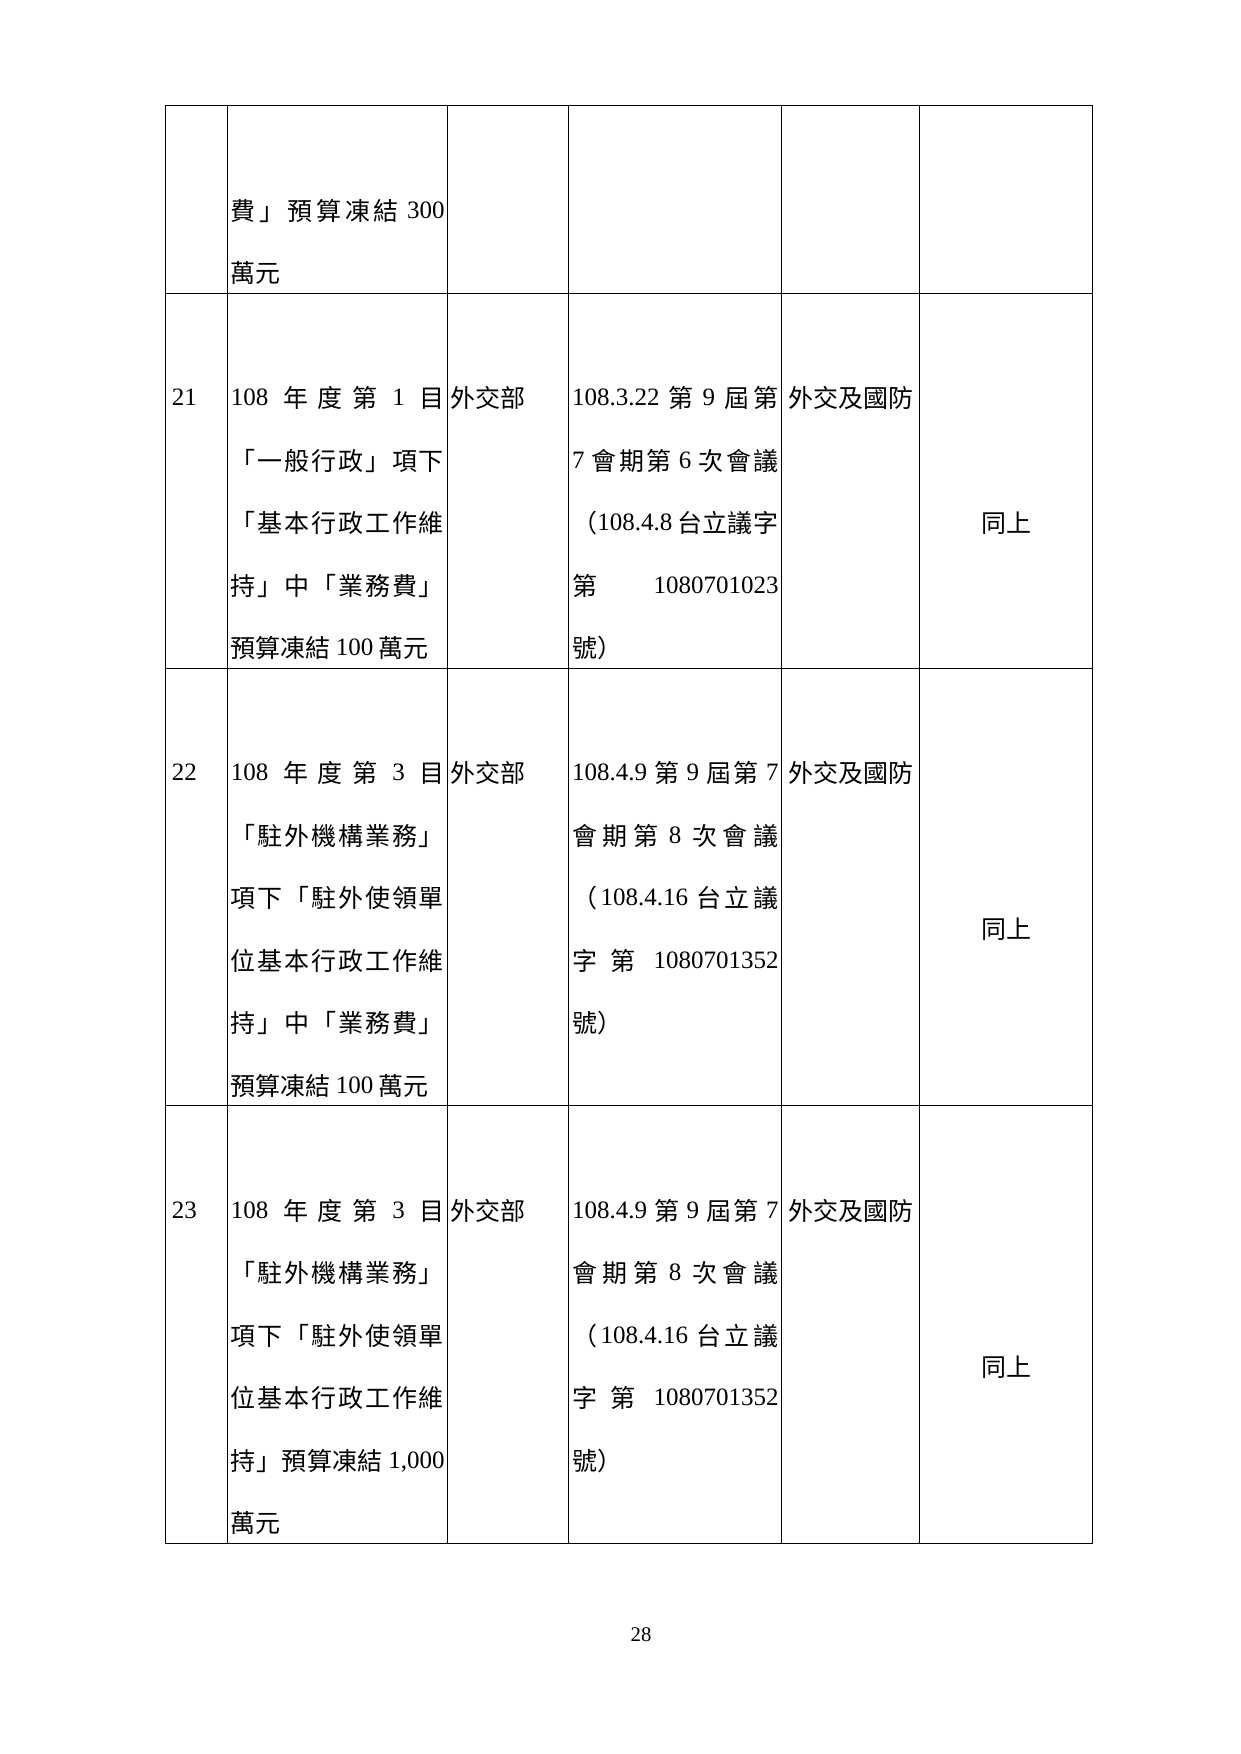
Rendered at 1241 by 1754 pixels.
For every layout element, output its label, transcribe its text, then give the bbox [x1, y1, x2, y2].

table_cell 108.4.9第9屆第7會期第8次會議（108.4.16台立議字第1080701352號） [569, 669, 781, 1105]
table_cell [920, 106, 1092, 293]
table_cell 108年度第3目「駐外機構業務」項下「駐外使領單位基本行政工作維持」預算凍結1,000萬元 [228, 1106, 447, 1543]
table_cell 同上 [920, 669, 1092, 1105]
table_cell [569, 106, 781, 293]
table_cell 外交部 [448, 669, 568, 1105]
table_cell [166, 1106, 227, 1543]
table_cell 同上 [920, 294, 1092, 668]
table_cell 108.4.9第9屆第7會期第8次會議（108.4.16台立議字第1080701352號） [569, 1106, 781, 1543]
table_cell 108年度第3目「駐外機構業務」項下「駐外使領單位基本行政工作維持」中「業務費」預算凍結100萬元 [228, 669, 447, 1105]
table_cell [448, 106, 568, 293]
table_cell 108年度第1目「一般行政」項下「基本行政工作維持」中「業務費」預算凍結100萬元 [228, 294, 447, 668]
table_cell 108.3.22第9屆第7會期第6次會議（108.4.8台立議字第1080701023號） [569, 294, 781, 668]
table_cell [166, 669, 227, 1105]
table_cell 外交及國防 [782, 1106, 919, 1543]
table_cell 同上 [920, 1106, 1092, 1543]
table_cell 外交及國防 [782, 294, 919, 668]
table_cell 外交部 [448, 294, 568, 668]
table_cell 外交及國防 [782, 669, 919, 1105]
table_cell [166, 294, 227, 668]
table_cell 費」預算凍結300萬元 [228, 106, 447, 293]
table_cell [166, 106, 227, 293]
table_cell 外交部 [448, 1106, 568, 1543]
table_cell [782, 106, 919, 293]
